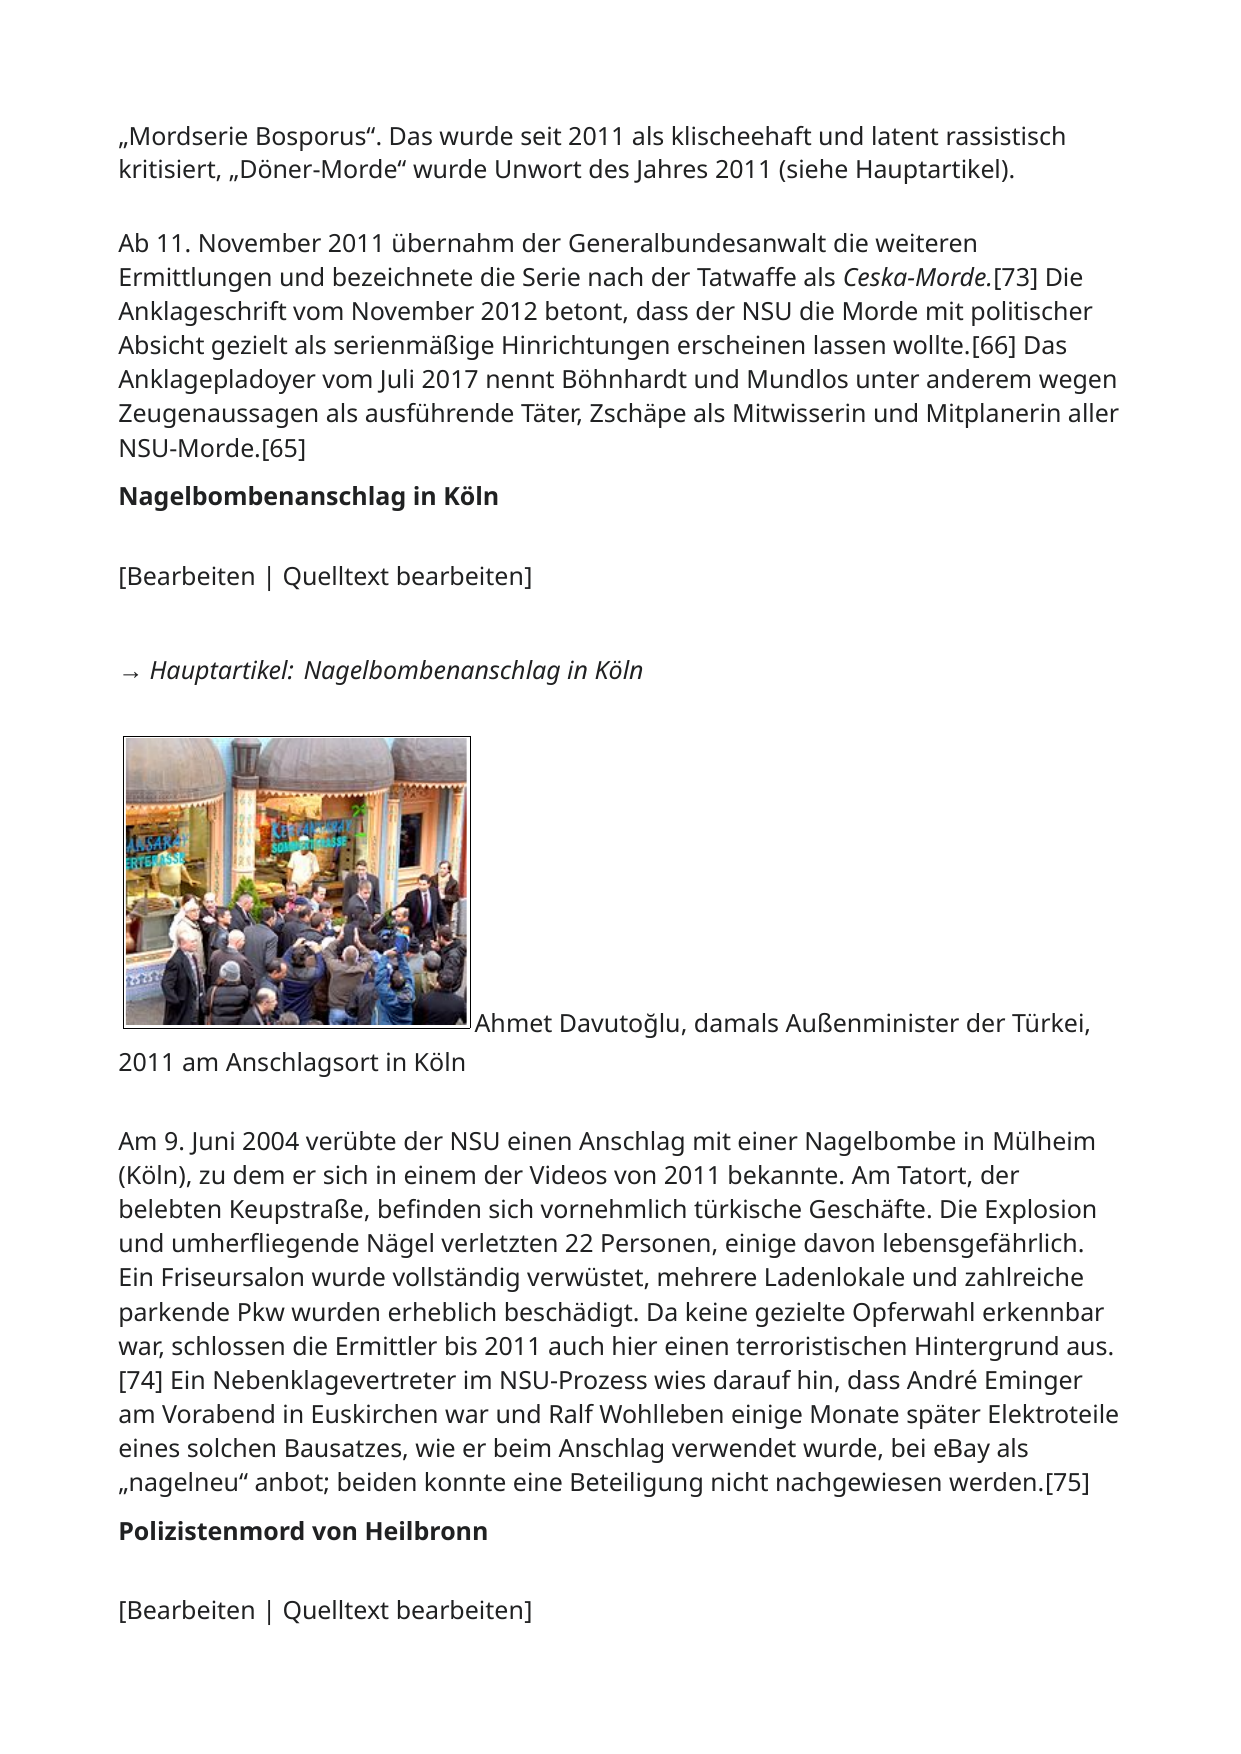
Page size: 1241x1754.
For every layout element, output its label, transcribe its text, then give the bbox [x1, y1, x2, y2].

text [Bearbeiten | Quelltext bearbeiten] [118, 1593, 1122, 1627]
subtitle Nagelbombenanschlag in Köln [118, 479, 1122, 513]
text Ab 11. November 2011 übernahm der Generalbundesanwalt die weiteren Ermittlungen und bezeichnete die Serie nach der Tatwaffe als Ceska-Morde.[73] Die Anklageschrift vom November 2012 betont, dass der NSU die Morde mit politischer Absicht gezielt als serienmäßige Hinrichtungen erscheinen lassen wollte.[66] Das Anklagepladoyer vom Juli 2017 nennt Böhnhardt und Mundlos unter anderem wegen Zeugenaussagen als ausführende Täter, Zschäpe als Mitwisserin und Mitplanerin aller NSU-Morde.[65] [118, 226, 1122, 464]
picture [125, 738, 467, 1025]
text Am 9. Juni 2004 verübte der NSU einen Anschlag mit einer Nagelbombe in Mülheim (Köln), zu dem er sich in einem der Videos von 2011 bekannte. Am Tatort, der belebten Keupstraße, befinden sich vornehmlich türkische Geschäfte. Die Explosion und umherfliegende Nägel verletzten 22 Personen, einige davon lebensgefährlich. Ein Friseursalon wurde vollständig verwüstet, mehrere Ladenlokale und zahlreiche parkende Pkw wurden erheblich beschädigt. Da keine gezielte Opferwahl erkennbar war, schlossen die Ermittler bis 2011 auch hier einen terroristischen Hintergrund aus.[74] Ein Nebenklagevertreter im NSU-Prozess wies darauf hin, dass André Eminger am Vorabend in Euskirchen war und Ralf Wohlleben einige Monate später Elektroteile eines solchen Bausatzes, wie er beim Anschlag verwendet wurde, bei eBay als „nagelneu“ anbot; beiden konnte eine Beteiligung nicht nachgewiesen werden.[75] [118, 1124, 1122, 1498]
subtitle Polizistenmord von Heilbronn [118, 1513, 1122, 1547]
text → Hauptartikel: Nagelbombenanschlag in Köln [118, 652, 1122, 686]
text Ahmet Davutoğlu, damals Außenminister der Türkei, 2011 am Anschlagsort in Köln [118, 731, 1122, 1079]
text [Bearbeiten | Quelltext bearbeiten] [118, 558, 1122, 592]
text „Mordserie Bosporus“. Das wurde seit 2011 als klischeehaft und latent rassistisch kritisiert, „Döner-Morde“ wurde Unwort des Jahres 2011 (siehe Hauptartikel). [118, 118, 1122, 186]
